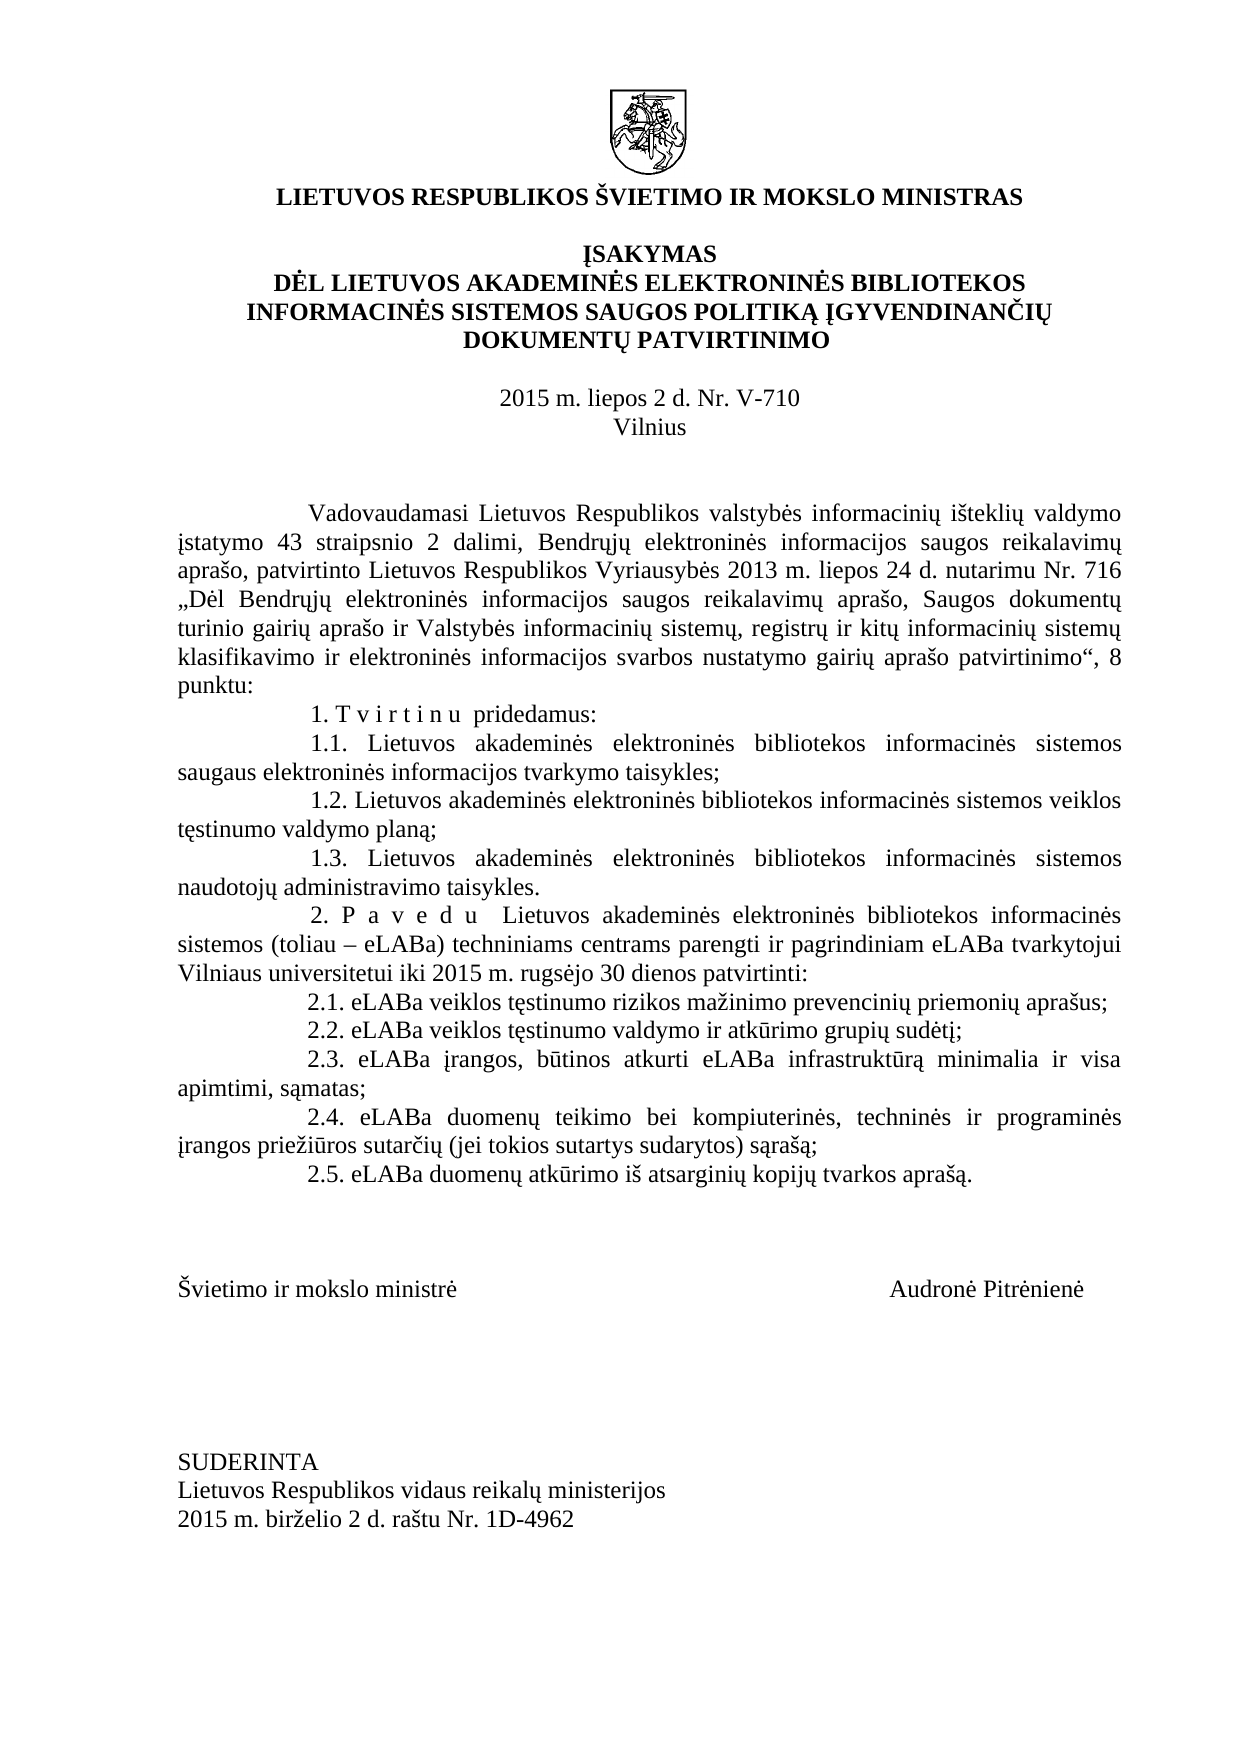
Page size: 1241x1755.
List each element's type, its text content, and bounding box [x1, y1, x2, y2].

text 2.4. eLABa duomenų teikimo bei kompiuterinės, techninės ir programinės įrangos priežiūros sutarčių (jei tokios sutartys sudarytos) sąrašą; [177, 1102, 1122, 1159]
text ĮSAKYMAS [177, 239, 1122, 268]
text 2. P a v e d u Lietuvos akademinės elektroninės bibliotekos informacinės sistemos (toliau – eLABa) techniniams centrams parengti ir pagrindiniam eLABa tvarkytojui Vilniaus universitetui iki 2015 m. rugsėjo 30 dienos patvirtinti: [177, 900, 1122, 987]
text 2.2. eLABa veiklos tęstinumo valdymo ir atkūrimo grupių sudėtį; [177, 1015, 1122, 1044]
text 2015 m. liepos 2 d. Nr. V-710 [177, 383, 1122, 412]
text 1.2. Lietuvos akademinės elektroninės bibliotekos informacinės sistemos veiklos tęstinumo valdymo planą; [177, 785, 1122, 843]
text Vadovaudamasi Lietuvos Respublikos valstybės informacinių išteklių valdymo įstatymo 43 straipsnio 2 dalimi, Bendrųjų elektroninės informacijos saugos reikalavimų aprašo, patvirtinto Lietuvos Respublikos Vyriausybės 2013 m. liepos 24 d. nutarimu Nr. 716 „Dėl Bendrųjų elektroninės informacijos saugos reikalavimų aprašo, Saugos dokumentų turinio gairių aprašo ir Valstybės informacinių sistemų, registrų ir kitų informacinių sistemų klasifikavimo ir elektroninės informacijos svarbos nustatymo gairių aprašo patvirtinimo“, 8 punktu: [177, 498, 1122, 699]
text 2015 m. birželio 2 d. raštu Nr. 1D-4962 [177, 1504, 1122, 1533]
text 1.1. Lietuvos akademinės elektroninės bibliotekos informacinės sistemos saugaus elektroninės informacijos tvarkymo taisykles; [177, 728, 1122, 785]
text Švietimo ir mokslo ministrė Audronė Pitrėnienė [177, 1274, 1122, 1303]
text DĖL LIETUVOS AKADEMINĖS ELEKTRONINĖS BIBLIOTEKOS INFORMACINĖS SISTEMOS SAUGOS POLITIKĄ ĮGYVENDINANČIŲ DOKUMENTŲ PATVIRTINIMO [177, 268, 1122, 354]
text SUDERINTA [177, 1447, 1122, 1475]
text 2.1. eLABa veiklos tęstinumo rizikos mažinimo prevencinių priemonių aprašus; [177, 987, 1122, 1015]
text 1.3. Lietuvos akademinės elektroninės bibliotekos informacinės sistemos naudotojų administravimo taisykles. [177, 843, 1122, 900]
text 2.3. eLABa įrangos, būtinos atkurti eLABa infrastruktūrą minimalia ir visa apimtimi, sąmatas; [177, 1044, 1122, 1102]
text Vilnius [177, 412, 1122, 440]
text 2.5. eLABa duomenų atkūrimo iš atsarginių kopijų tvarkos aprašą. [177, 1159, 1122, 1188]
text 1. T v i r t i n u pridedamus: [177, 699, 1122, 728]
text Lietuvos Respublikos vidaus reikalų ministerijos [177, 1475, 1122, 1504]
text LIETUVOS RESPUBLIKOS ŠVIETIMO IR MOKSLO MINISTRAS [177, 182, 1122, 210]
